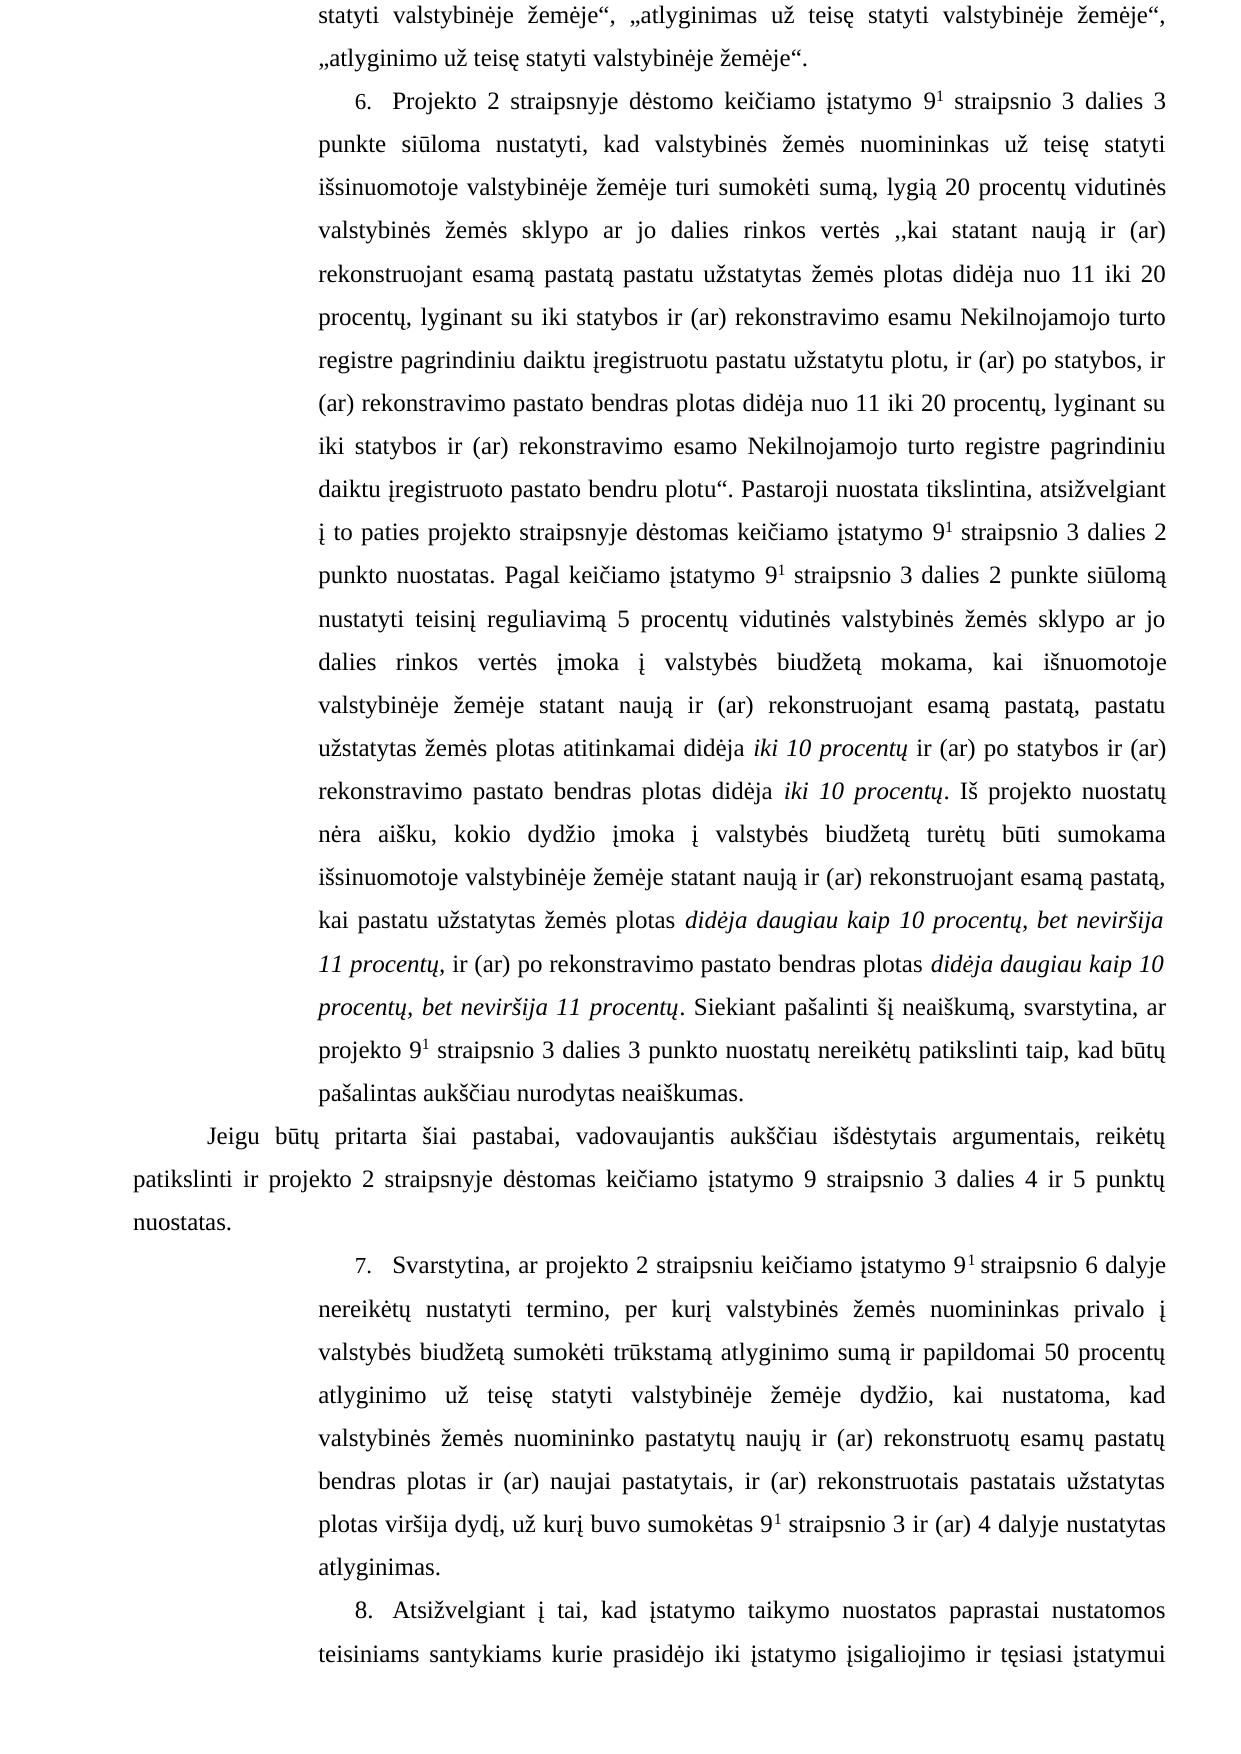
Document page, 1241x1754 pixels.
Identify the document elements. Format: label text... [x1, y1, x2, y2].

list Projekto 2 straipsnyje dėstomo keičiamo įstatymo 91 straipsnio 3 dalies 3 punkte siūloma nustatyti, kad valstybinės žemės nuomininkas už teisę statyti išsinuomotoje valstybinėje žemėje turi sumokėti sumą, lygią 20 procentų vidutinės valstybinės žemės sklypo ar jo dalies rinkos vertės ,,kai statant naują ir (ar) rekonstruojant esamą pastatą pastatu užstatytas žemės plotas didėja nuo 11 iki 20 procentų, lyginant su iki statybos ir (ar) rekonstravimo esamu Nekilnojamojo turto registre pagrindiniu daiktu įregistruotu pastatu užstatytu plotu, ir (ar) po statybos, ir (ar) rekonstravimo pastato bendras plotas didėja nuo 11 iki 20 procentų, lyginant su iki statybos ir (ar) rekonstravimo esamo Nekilnojamojo turto registre pagrindiniu daiktu įregistruoto pastato bendru plotu“. Pastaroji nuostata tikslintina, atsižvelgiant į to paties projekto straipsnyje dėstomas keičiamo įstatymo 91 straipsnio 3 dalies 2 punkto nuostatas. Pagal keičiamo įstatymo 91 straipsnio 3 dalies 2 punkte siūlomą nustatyti teisinį reguliavimą 5 procentų vidutinės valstybinės žemės sklypo ar jo dalies rinkos vertės įmoka į valstybės biudžetą mokama, kai išnuomotoje valstybinėje žemėje statant naują ir (ar) rekonstruojant esamą pastatą, pastatu užstatytas žemės plotas atitinkamai didėja iki 10 procentų ir (ar) po statybos ir (ar) rekonstravimo pastato bendras plotas didėja iki 10 procentų. Iš projekto nuostatų nėra aišku, kokio dydžio įmoka į valstybės biudžetą turėtų būti sumokama išsinuomotoje valstybinėje žemėje statant naują ir (ar) rekonstruojant esamą pastatą, kai pastatu užstatytas žemės plotas didėja daugiau kaip 10 procentų, bet neviršija 11 procentų, ir (ar) po rekonstravimo pastato bendras plotas didėja daugiau kaip 10 procentų, bet neviršija 11 procentų. Siekiant pašalinti šį neaiškumą, svarstytina, ar projekto 91 straipsnio 3 dalies 3 punkto nuostatų nereikėtų patikslinti taip, kad būtų pašalintas aukščiau nurodytas neaiškumas. [281, 86, 1167, 1107]
text Jeigu būtų pritarta šiai pastabai, vadovaujantis aukščiau išdėstytais argumentais, reikėtų patikslinti ir projekto 2 straipsnyje dėstomas keičiamo įstatymo 9 straipsnio 3 dalies 4 ir 5 punktų nuostatas. [133, 1121, 1167, 1236]
list statyti valstybinėje žemėje“, „atlyginimas už teisę statyti valstybinėje žemėje“, „atlyginimo už teisę statyti valstybinėje žemėje“. [281, 0, 1167, 72]
list Atsižvelgiant į tai, kad įstatymo taikymo nuostatos paprastai nustatomos teisiniams santykiams kurie prasidėjo iki įstatymo įsigaliojimo ir tęsiasi įstatymui [281, 1596, 1167, 1667]
list Svarstytina, ar projekto 2 straipsniu keičiamo įstatymo 91 straipsnio 6 dalyje nereikėtų nustatyti termino, per kurį valstybinės žemės nuomininkas privalo į valstybės biudžetą sumokėti trūkstamą atlyginimo sumą ir papildomai 50 procentų atlyginimo už teisę statyti valstybinėje žemėje dydžio, kai nustatoma, kad valstybinės žemės nuomininko pastatytų naujų ir (ar) rekonstruotų esamų pastatų bendras plotas ir (ar) naujai pastatytais, ir (ar) rekonstruotais pastatais užstatytas plotas viršija dydį, už kurį buvo sumokėtas 91 straipsnio 3 ir (ar) 4 dalyje nustatytas atlyginimas. [281, 1251, 1167, 1581]
